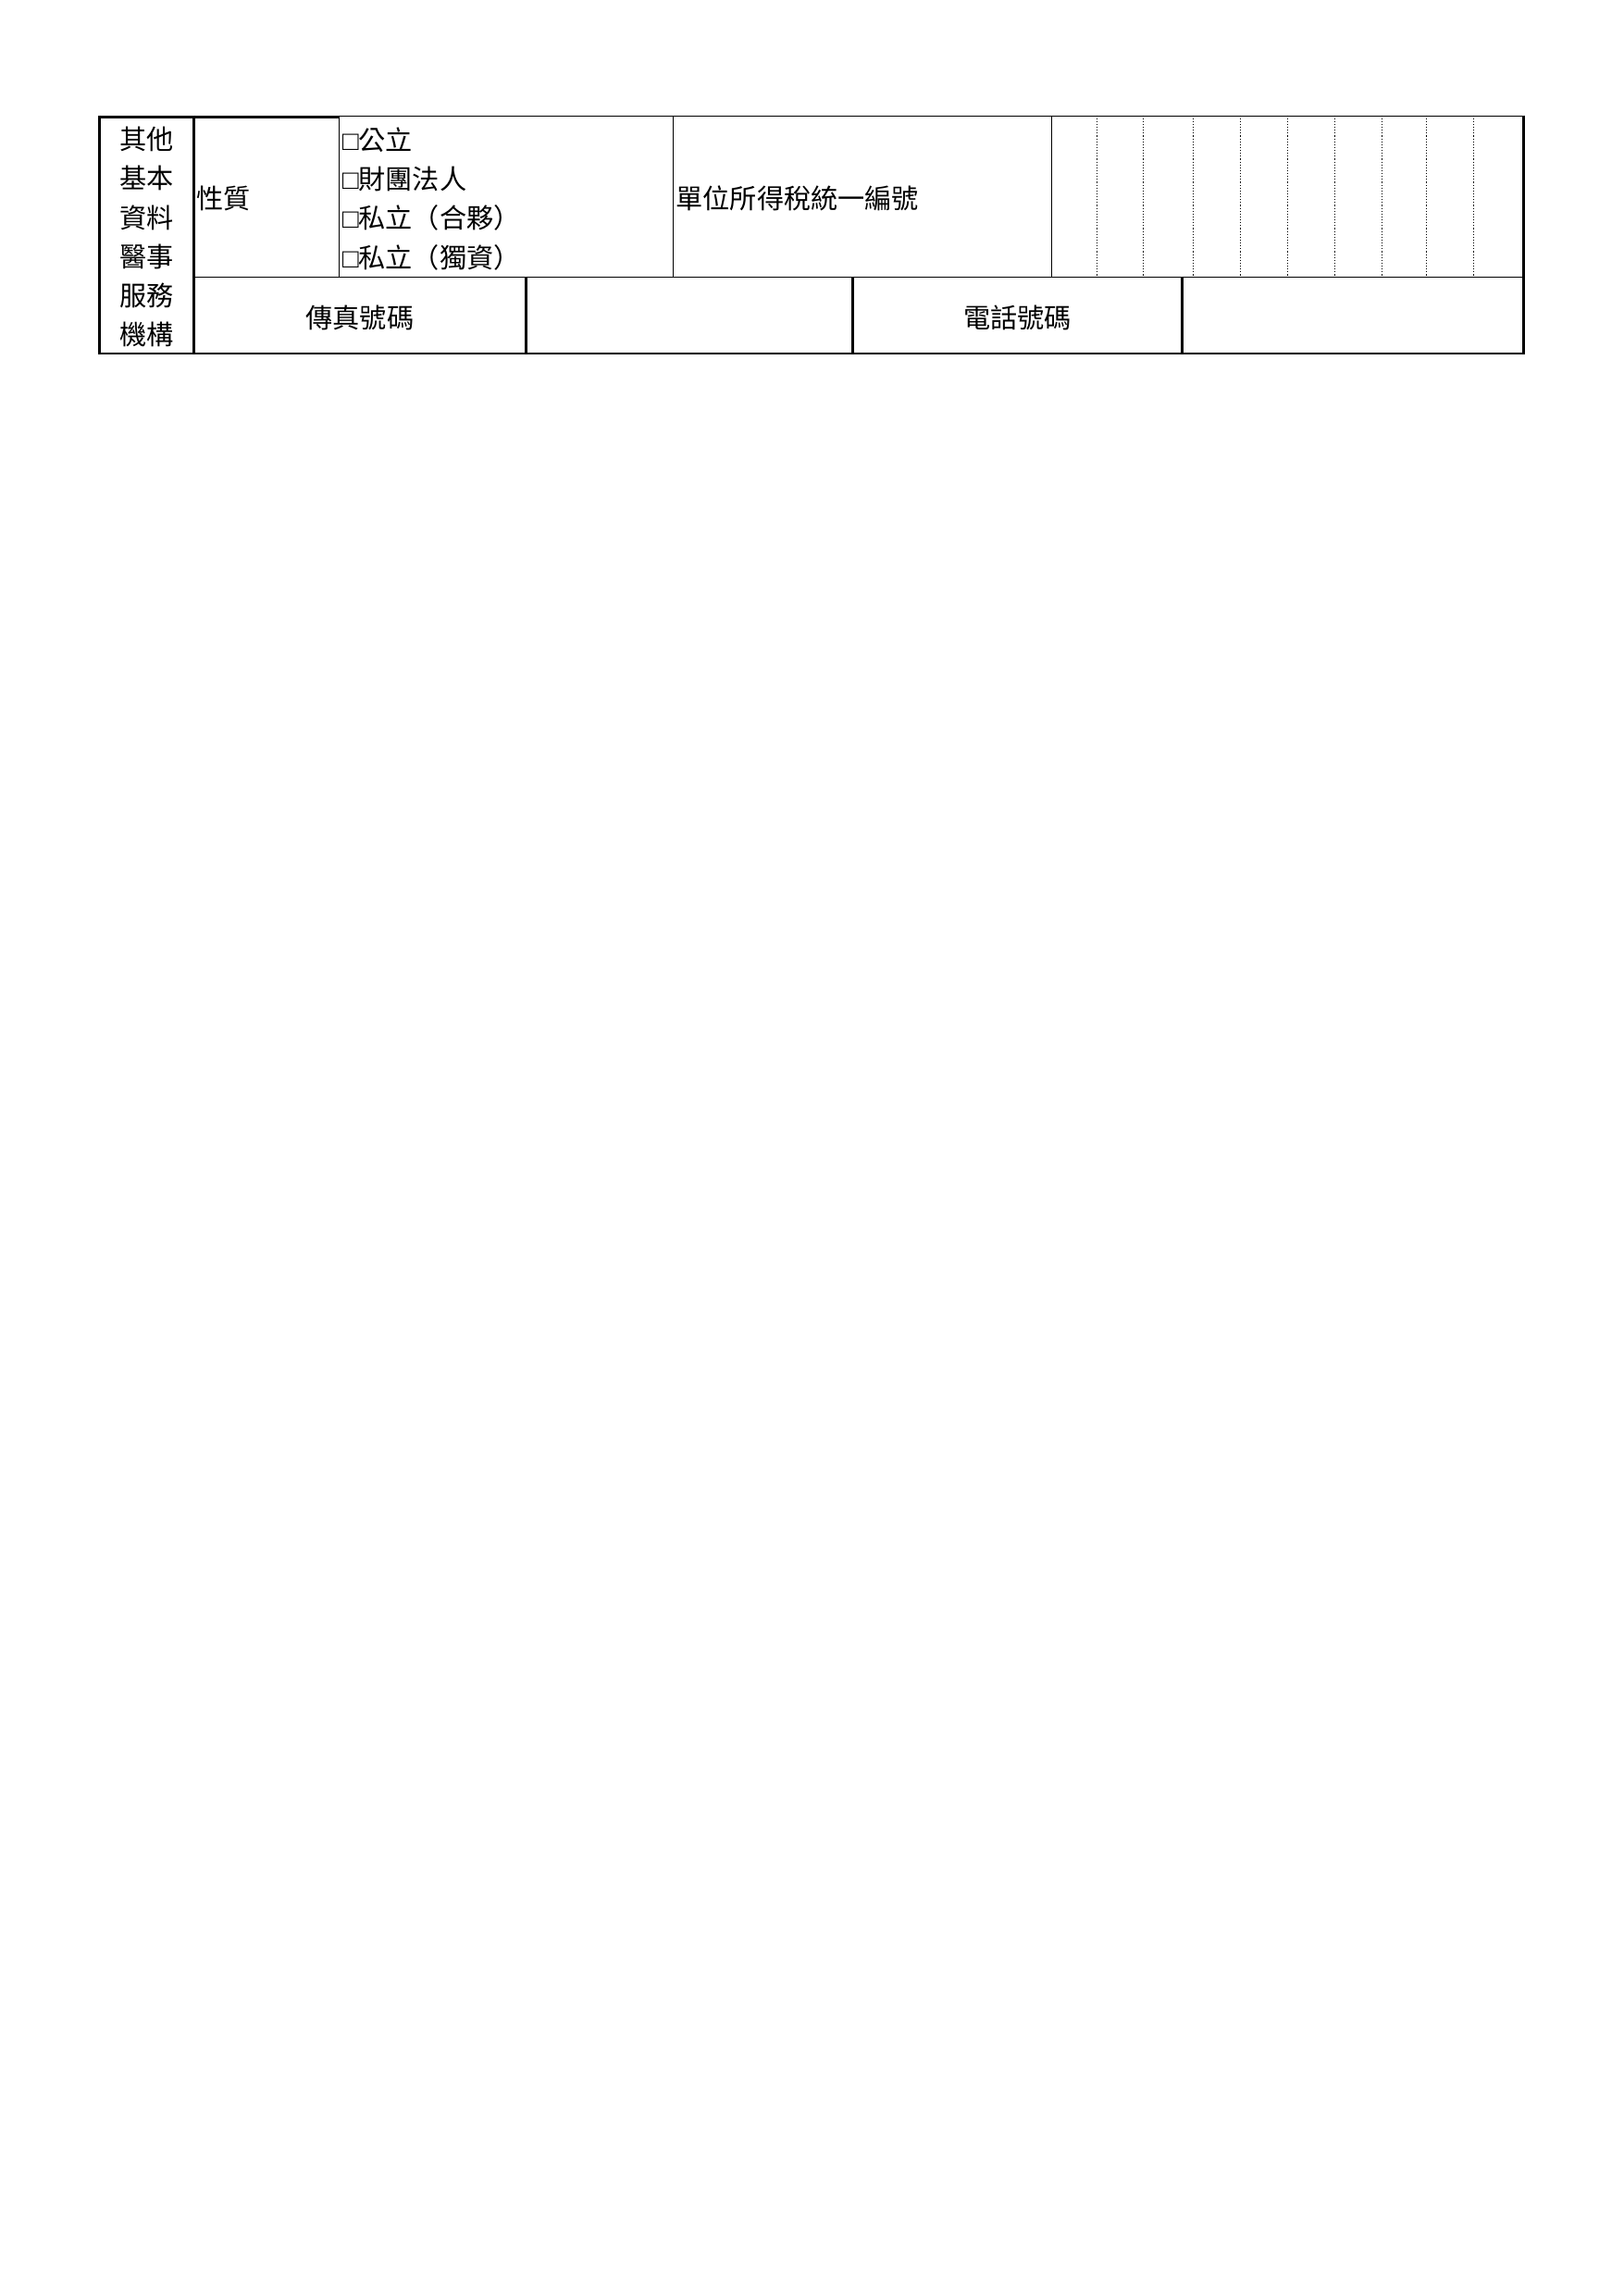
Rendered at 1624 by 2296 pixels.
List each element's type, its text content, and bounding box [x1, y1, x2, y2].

table_cell 單位所得稅統一編號 [674, 117, 1051, 276]
table_cell [1427, 117, 1473, 276]
table_cell 電話號碼 [854, 278, 1181, 353]
table_cell □公立 □財團法人 □私立（合夥） □私立（獨資） [340, 117, 673, 276]
table_cell [1287, 117, 1334, 276]
table_cell [1240, 117, 1287, 276]
table_cell [1097, 117, 1144, 276]
table_cell 其他基本資料 醫事服務機構 [101, 118, 192, 353]
table_cell [1193, 117, 1240, 276]
table_cell [527, 278, 851, 353]
table_cell [1474, 117, 1522, 276]
table_cell [1382, 117, 1427, 276]
table_cell 傳真號碼 [195, 278, 525, 353]
table_cell [1184, 278, 1522, 353]
table_cell [1334, 117, 1382, 276]
table_cell [1052, 117, 1097, 276]
table_cell 性質 [195, 118, 339, 276]
table_cell [1144, 117, 1193, 276]
